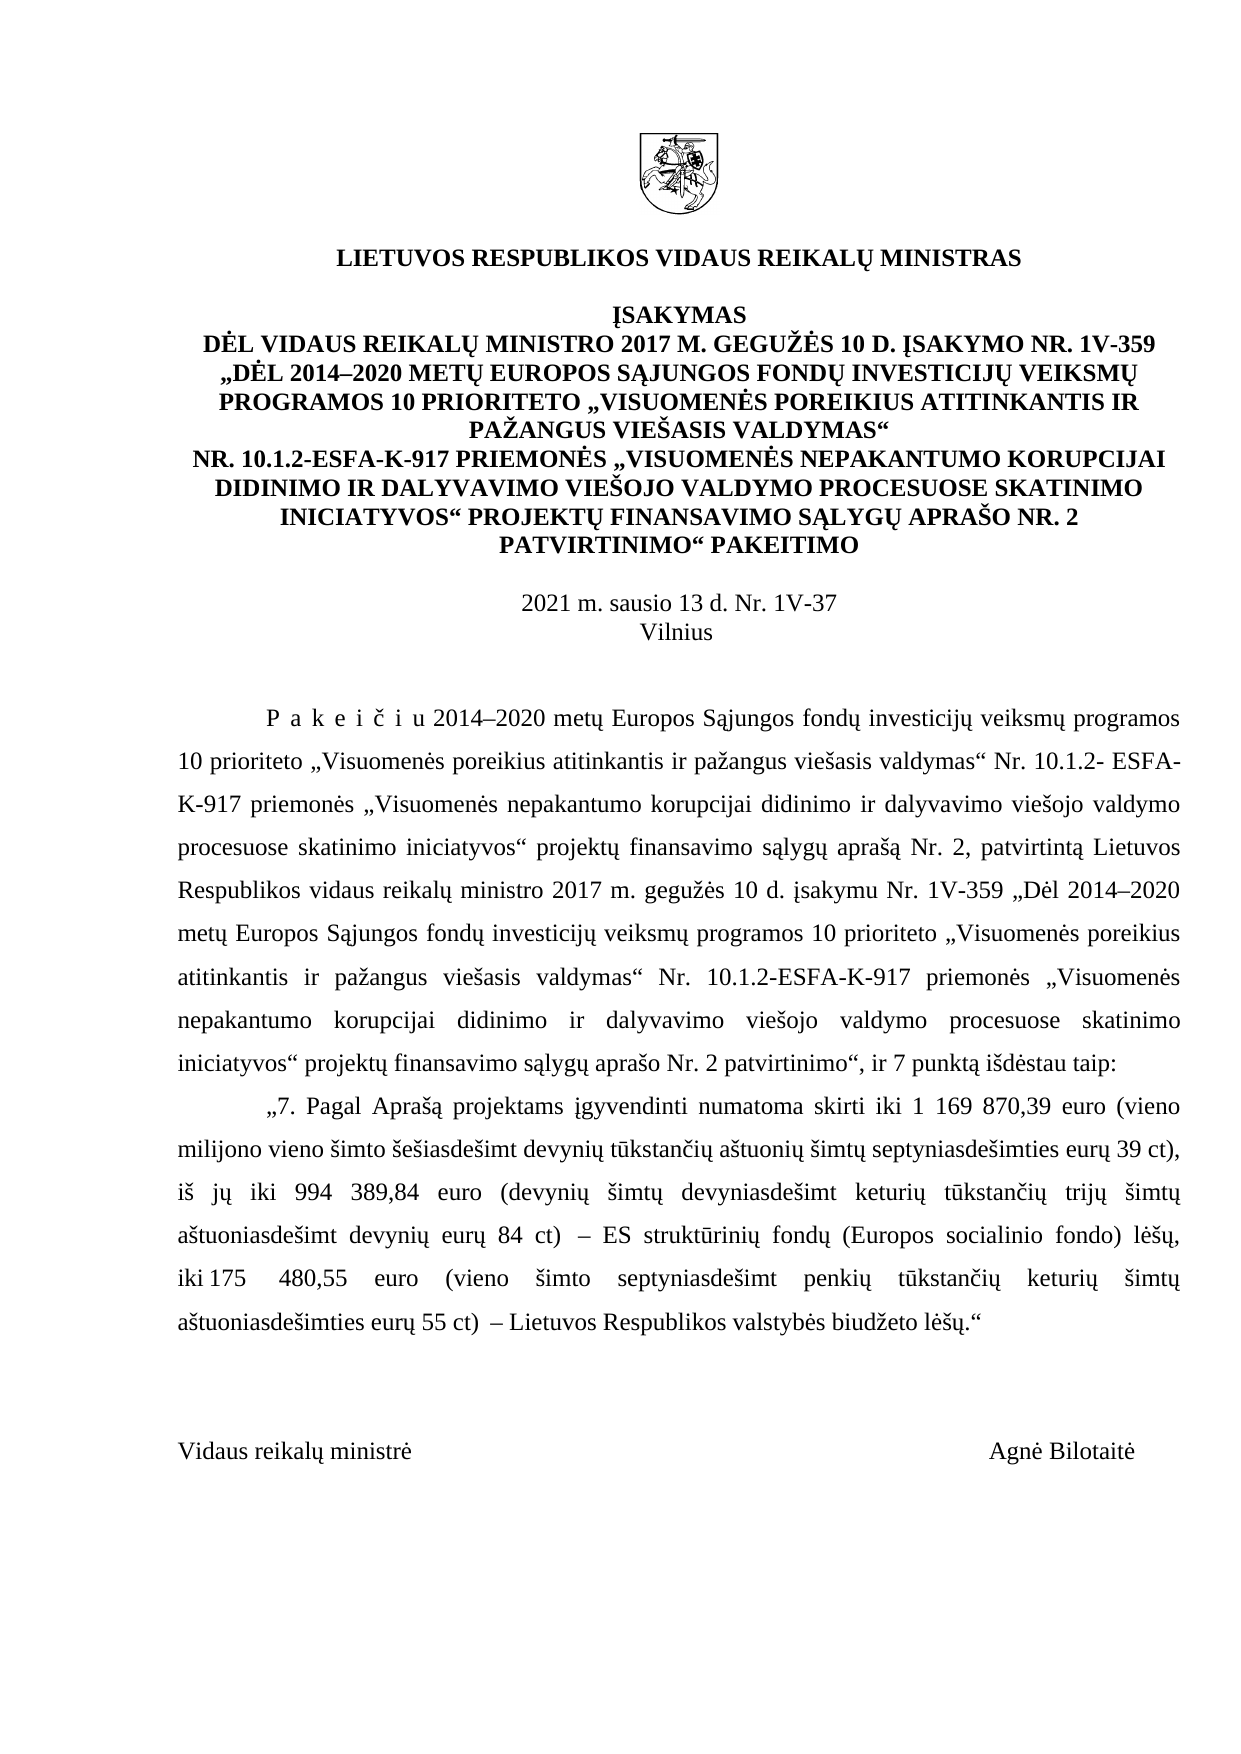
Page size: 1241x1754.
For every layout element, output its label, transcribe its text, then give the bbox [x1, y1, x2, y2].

text LIETUVOS RESPUBLIKOS VIDAUS REIKALŲ MINISTRAS [177, 243, 1181, 272]
text NR. 10.1.2-ESFA-K-917 PRIEMONĖS „VISUOMENĖS NEPAKANTUMO KORUPCIJAI DIDINIMO IR DALYVAVIMO VIEŠOJO VALDYMO PROCESUOSE SKATINIMO INICIATYVOS“ PROJEKTŲ FINANSAVIMO SĄLYGŲ APRAŠO NR. 2 PATVIRTINIMO“ PAKEITIMO [177, 444, 1181, 559]
text Vilnius [177, 617, 1181, 645]
text ĮSAKYMAS [177, 300, 1181, 329]
text Vidaus reikalų ministrė Agnė Bilotaitė [177, 1436, 1181, 1465]
text DĖL VIDAUS REIKALŲ MINISTRO 2017 M. GEGUŽĖS 10 D. ĮSAKYMO NR. 1V-359 „DĖL 2014–2020 METŲ EUROPOS SĄJUNGOS FONDŲ INVESTICIJŲ VEIKSMŲ PROGRAMOS 10 PRIORITETO „VISUOMENĖS POREIKIUS ATITINKANTIS IR PAŽANGUS VIEŠASIS VALDYMAS“ [177, 329, 1181, 444]
text 2021 m. sausio 13 d. Nr. 1V-37 [177, 588, 1181, 617]
text „7. Pagal Aprašą projektams įgyvendinti numatoma skirti iki 1 169 870,39 euro (vieno milijono vieno šimto šešiasdešimt devynių tūkstančių aštuonių šimtų septyniasdešimties eurų 39 ct), iš jų iki 994 389,84 euro (devynių šimtų devyniasdešimt keturių tūkstančių trijų šimtų aštuoniasdešimt devynių eurų 84 ct) – ES struktūrinių fondų (Europos socialinio fondo) lėšų, iki 175 480,55 euro (vieno šimto septyniasdešimt penkių tūkstančių keturių šimtų aštuoniasdešimties eurų 55 ct) – Lietuvos Respublikos valstybės biudžeto lėšų.“ [177, 1091, 1181, 1335]
text Pakeičiu 2014–2020 metų Europos Sąjungos fondų investicijų veiksmų programos 10 prioriteto „Visuomenės poreikius atitinkantis ir pažangus viešasis valdymas“ Nr. 10.1.2- ESFA- K-917 priemonės „Visuomenės nepakantumo korupcijai didinimo ir dalyvavimo viešojo valdymo procesuose skatinimo iniciatyvos“ projektų finansavimo sąlygų aprašą Nr. 2, patvirtintą Lietuvos Respublikos vidaus reikalų ministro 2017 m. gegužės 10 d. įsakymu Nr. 1V-359 „Dėl 2014–2020 metų Europos Sąjungos fondų investicijų veiksmų programos 10 prioriteto „Visuomenės poreikius atitinkantis ir pažangus viešasis valdymas“ Nr. 10.1.2-ESFA-K-917 priemonės „Visuomenės nepakantumo korupcijai didinimo ir dalyvavimo viešojo valdymo procesuose skatinimo iniciatyvos“ projektų finansavimo sąlygų aprašo Nr. 2 patvirtinimo“, ir 7 punktą išdėstau taip: [177, 703, 1181, 1077]
